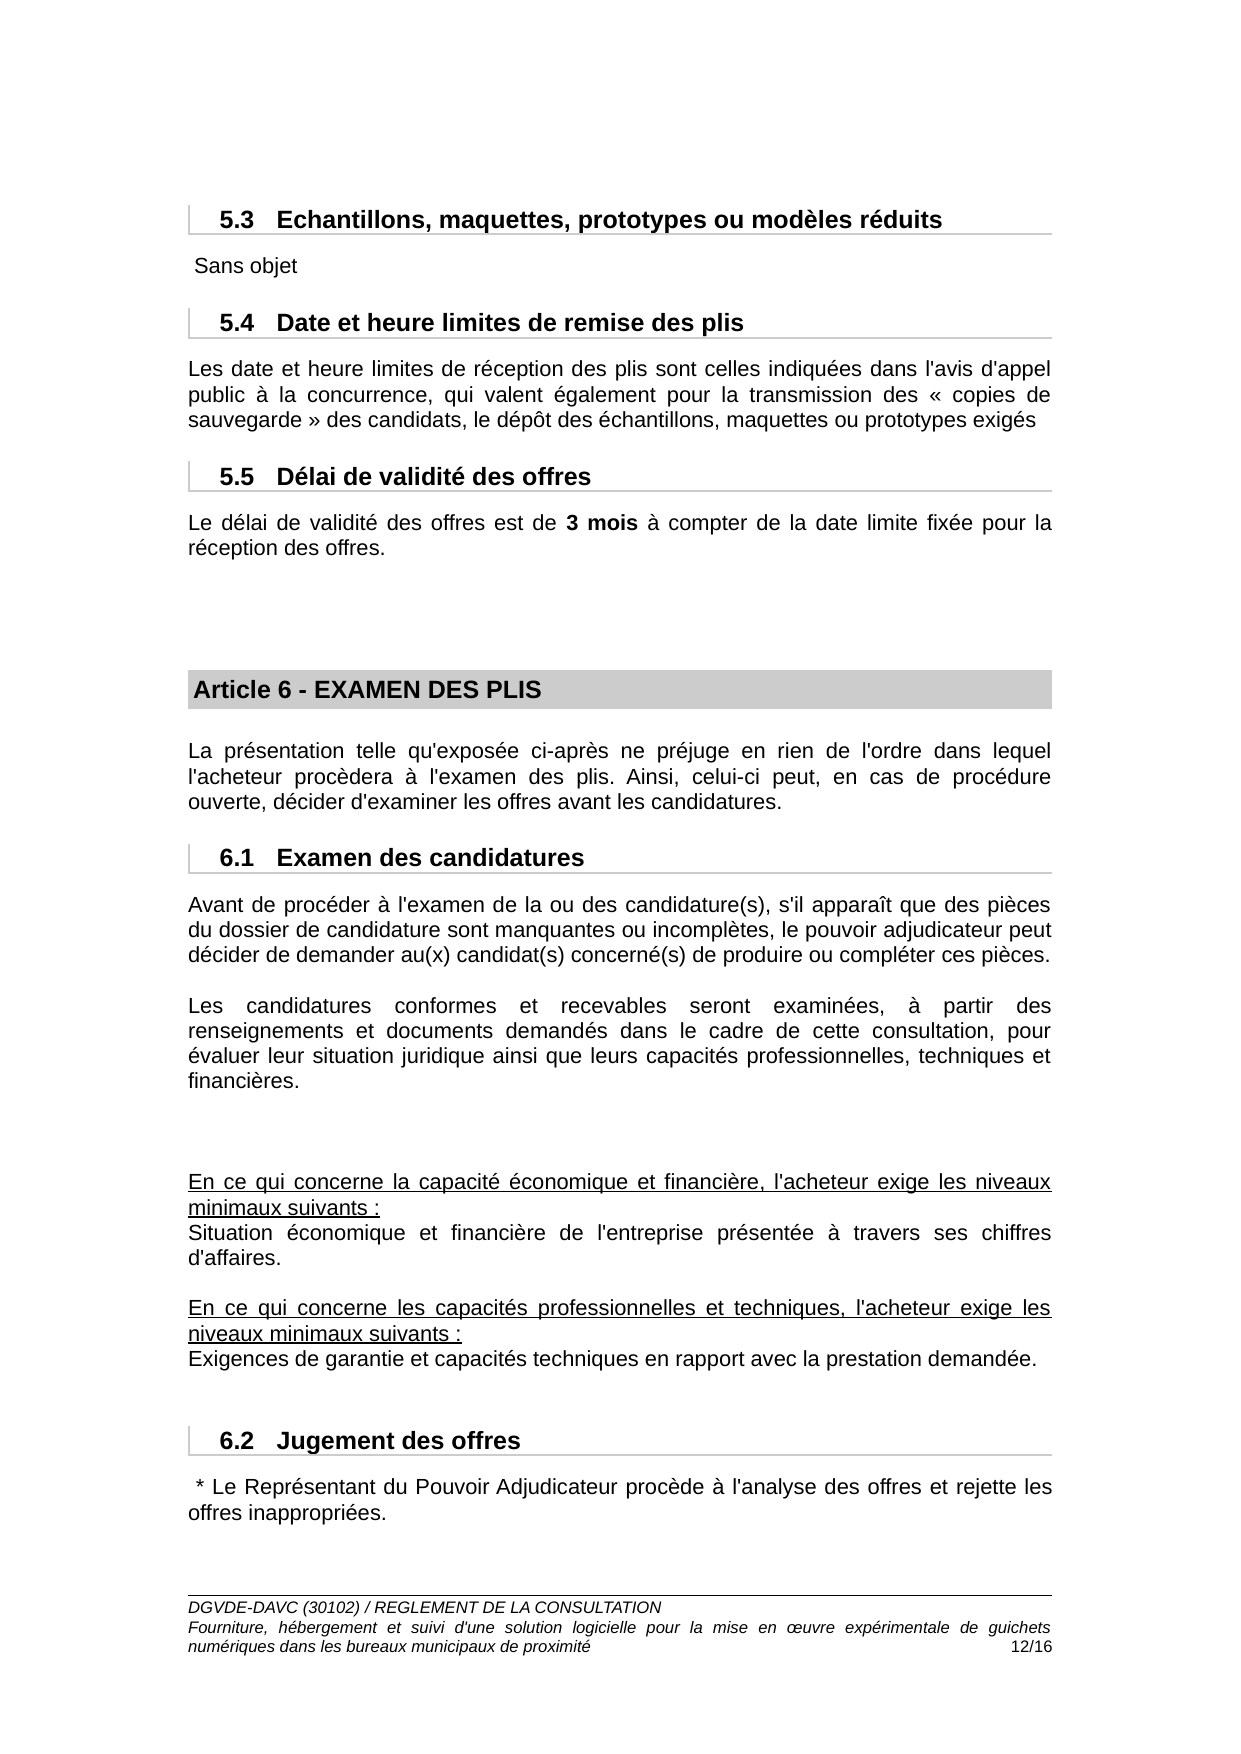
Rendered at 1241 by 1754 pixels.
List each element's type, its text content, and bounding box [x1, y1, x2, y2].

subtitle Date et heure limites de remise des plis [190, 308, 1052, 337]
text Les date et heure limites de réception des plis sont celles indiquées dans l'avis d'appel public à la concurrence, qui valent également pour la transmission des « copies de sauvegarde » des candidats, le dépôt des échantillons, maquettes ou prototypes exigés [188, 356, 1052, 432]
subtitle Examen des candidatures [188, 843, 1052, 872]
subtitle Délai de validité des offres [190, 461, 1052, 490]
text Exigences de garantie et capacités techniques en rapport avec la prestation demandée. [188, 1346, 1052, 1371]
text * Le Représentant du Pouvoir Adjudicateur procède à l'analyse des offres et rejette les offres inappropriées. [188, 1474, 1052, 1524]
text Avant de procéder à l'examen de la ou des candidature(s), s'il apparaît que des pièces du dossier de candidature sont manquantes ou incomplètes, le pouvoir adjudicateur peut décider de demander au(x) candidat(s) concerné(s) de produire ou compléter ces pièces. [188, 892, 1052, 968]
subtitle Echantillons, maquettes, prototypes ou modèles réduits [188, 204, 1052, 233]
text Sans objet [188, 253, 1052, 278]
text minimaux suivants : [188, 1192, 1052, 1220]
text En ce qui concerne les capacités professionnelles et techniques, l'acheteur exige les [188, 1295, 1052, 1317]
text niveaux minimaux suivants : [188, 1318, 1052, 1346]
subtitle EXAMEN DES PLIS [190, 672, 1050, 707]
text Les candidatures conformes et recevables seront examinées, à partir des renseignements et documents demandés dans le cadre de cette consultation, pour évaluer leur situation juridique ainsi que leurs capacités professionnelles, techniques et financières. [188, 993, 1052, 1094]
text La présentation telle qu'exposée ci-après ne préjuge en rien de l'ordre dans lequel l'acheteur procèdera à l'examen des plis. Ainsi, celui-ci peut, en cas de procédure ouverte, décider d'examiner les offres avant les candidatures. [188, 738, 1052, 814]
subtitle Jugement des offres [190, 1426, 1052, 1454]
text Le délai de validité des offres est de 3 mois à compter de la date limite fixée pour la réception des offres. [188, 510, 1052, 560]
text Situation économique et financière de l'entreprise présentée à travers ses chiffres d'affaires. [188, 1220, 1052, 1270]
text En ce qui concerne la capacité économique et financière, l'acheteur exige les niveaux [188, 1169, 1052, 1191]
